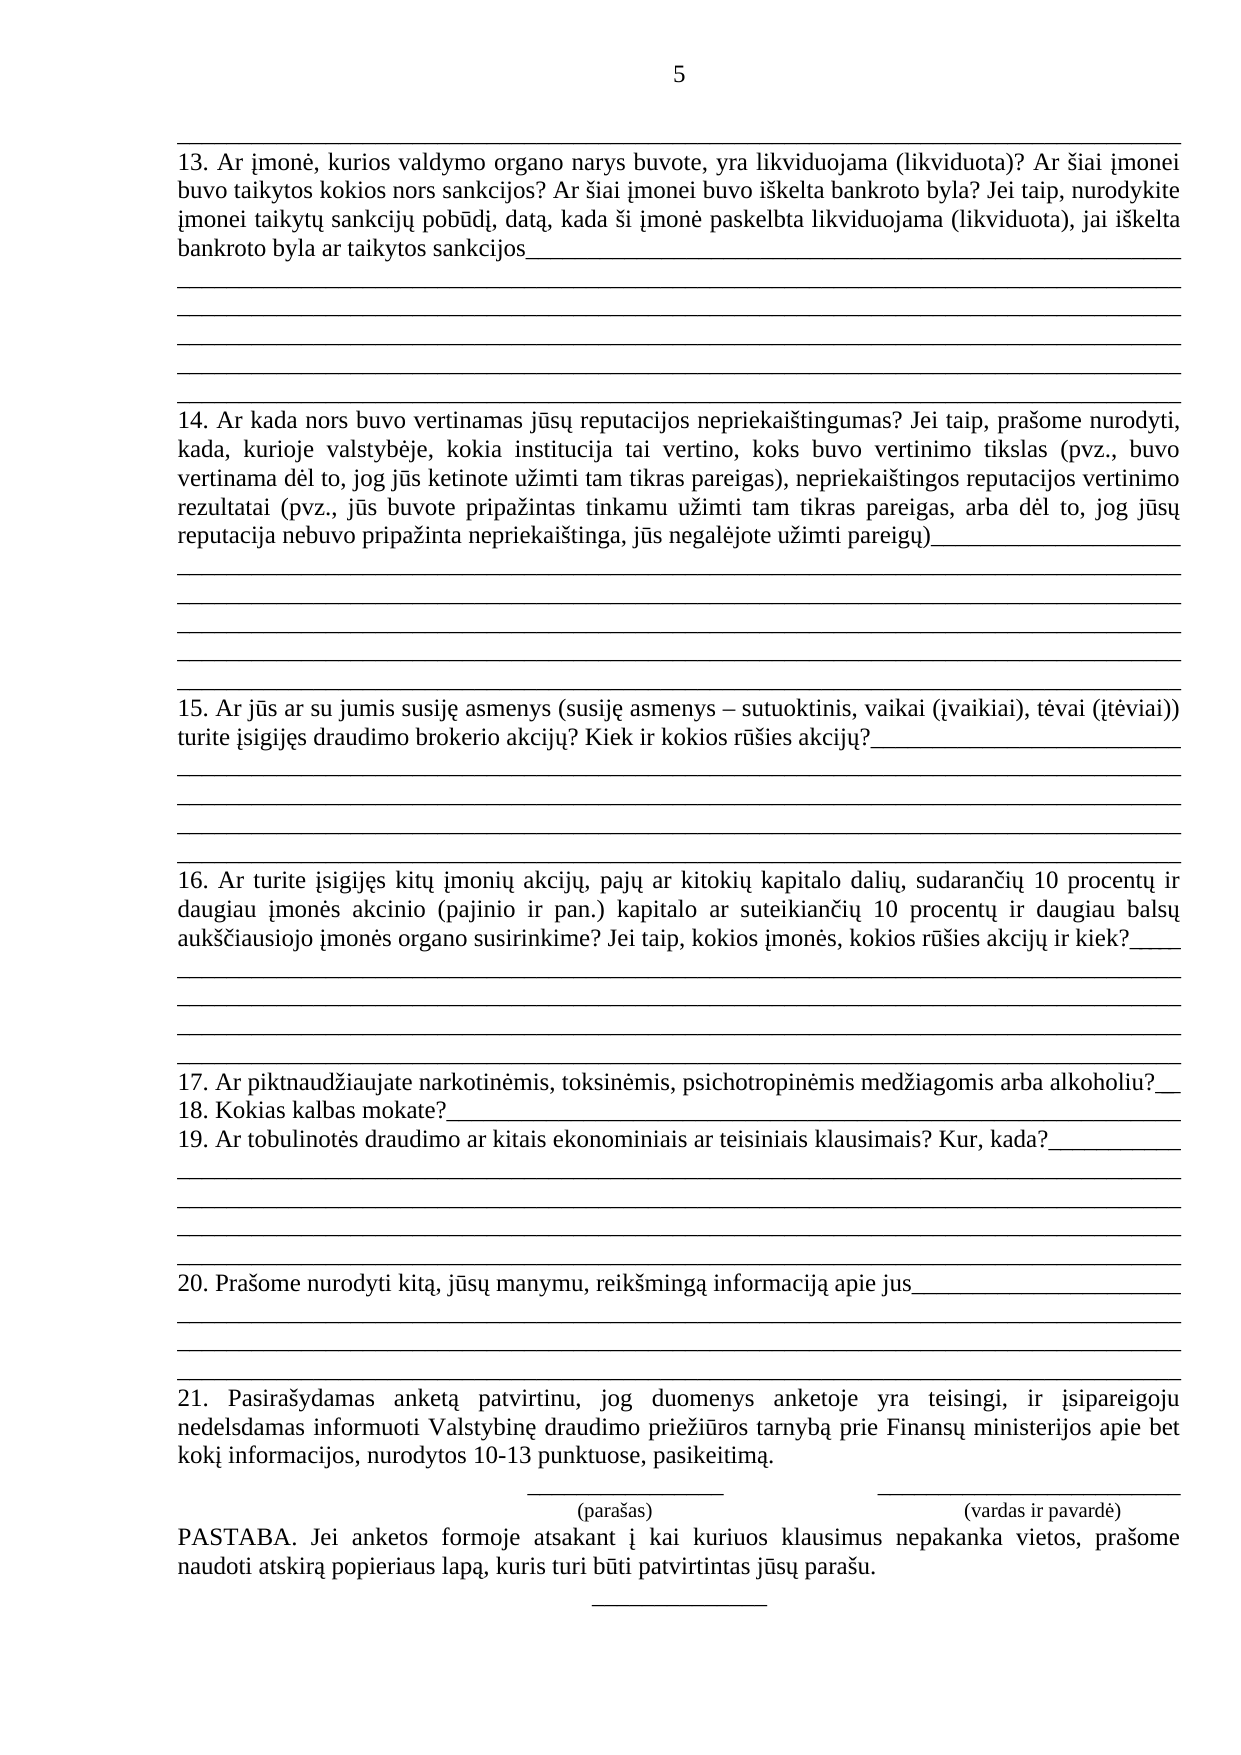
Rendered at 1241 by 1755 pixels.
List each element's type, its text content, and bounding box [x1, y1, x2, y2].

text 21. Pasirašydamas anketą patvirtinu, jog duomenys anketoje yra teisingi, ir įsipareigoju nedelsdamas informuoti Valstybinę draudimo priežiūros tarnybą prie Finansų ministerijos apie bet kokį informacijos, nurodytos 10-13 punktuose, pasikeitimą. [177, 1383, 1181, 1469]
text (parašas) (vardas ir pavardė) [177, 1498, 1181, 1522]
text 13. Ar įmonė, kurios valdymo organo narys buvote, yra likviduojama (likviduota)? Ar šiai įmonei buvo taikytos kokios nors sankcijos? Ar šiai įmonei buvo iškelta bankroto byla? Jei taip, nurodykite įmonei taikytų sankcijų pobūdį, datą, kada ši įmonė paskelbta likviduojama (likviduota), jai iškelta bankroto byla ar taikytos sankcijos [177, 147, 1181, 262]
text 19. Ar tobulinotės draudimo ar kitais ekonominiais ar teisiniais klausimais? Kur, kada? [177, 1124, 1181, 1153]
text 16. Ar turite įsigijęs kitų įmonių akcijų, pajų ar kitokių kapitalo dalių, sudarančių 10 procentų ir daugiau įmonės akcinio (pajinio ir pan.) kapitalo ar suteikiančių 10 procentų ir daugiau balsų aukščiausiojo įmonės organo susirinkime? Jei taip, kokios įmonės, kokios rūšies akcijų ir kiek? [177, 866, 1181, 952]
text 20. Prašome nurodyti kitą, jūsų manymu, reikšmingą informaciją apie jus [177, 1268, 1181, 1297]
text 17. Ar piktnaudžiaujate narkotinėmis, toksinėmis, psichotropinėmis medžiagomis arba alkoholiu? [177, 1067, 1181, 1096]
text ______________ [177, 1580, 1181, 1608]
text PASTABA. Jei anketos formoje atsakant į kai kuriuos klausimus nepakanka vietos, prašome naudoti atskirą popieriaus lapą, kuris turi būti patvirtintas jūsų parašu. [177, 1522, 1181, 1580]
text 14. Ar kada nors buvo vertinamas jūsų reputacijos nepriekaištingumas? Jei taip, prašome nurodyti, kada, kurioje valstybėje, kokia institucija tai vertino, koks buvo vertinimo tikslas (pvz., buvo vertinama dėl to, jog jūs ketinote užimti tam tikras pareigas), nepriekaištingos reputacijos vertinimo rezultatai (pvz., jūs buvote pripažintas tinkamu užimti tam tikras pareigas, arba dėl to, jog jūsų reputacija nebuvo pripažinta nepriekaištinga, jūs negalėjote užimti pareigų) [177, 406, 1181, 549]
text 18. Kokias kalbas mokate? [177, 1096, 1181, 1124]
text 15. Ar jūs ar su jumis susiję asmenys (susiję asmenys – sutuoktinis, vaikai (įvaikiai), tėvai (įtėviai)) turite įsigijęs draudimo brokerio akcijų? Kiek ir kokios rūšies akcijų? [177, 693, 1181, 751]
